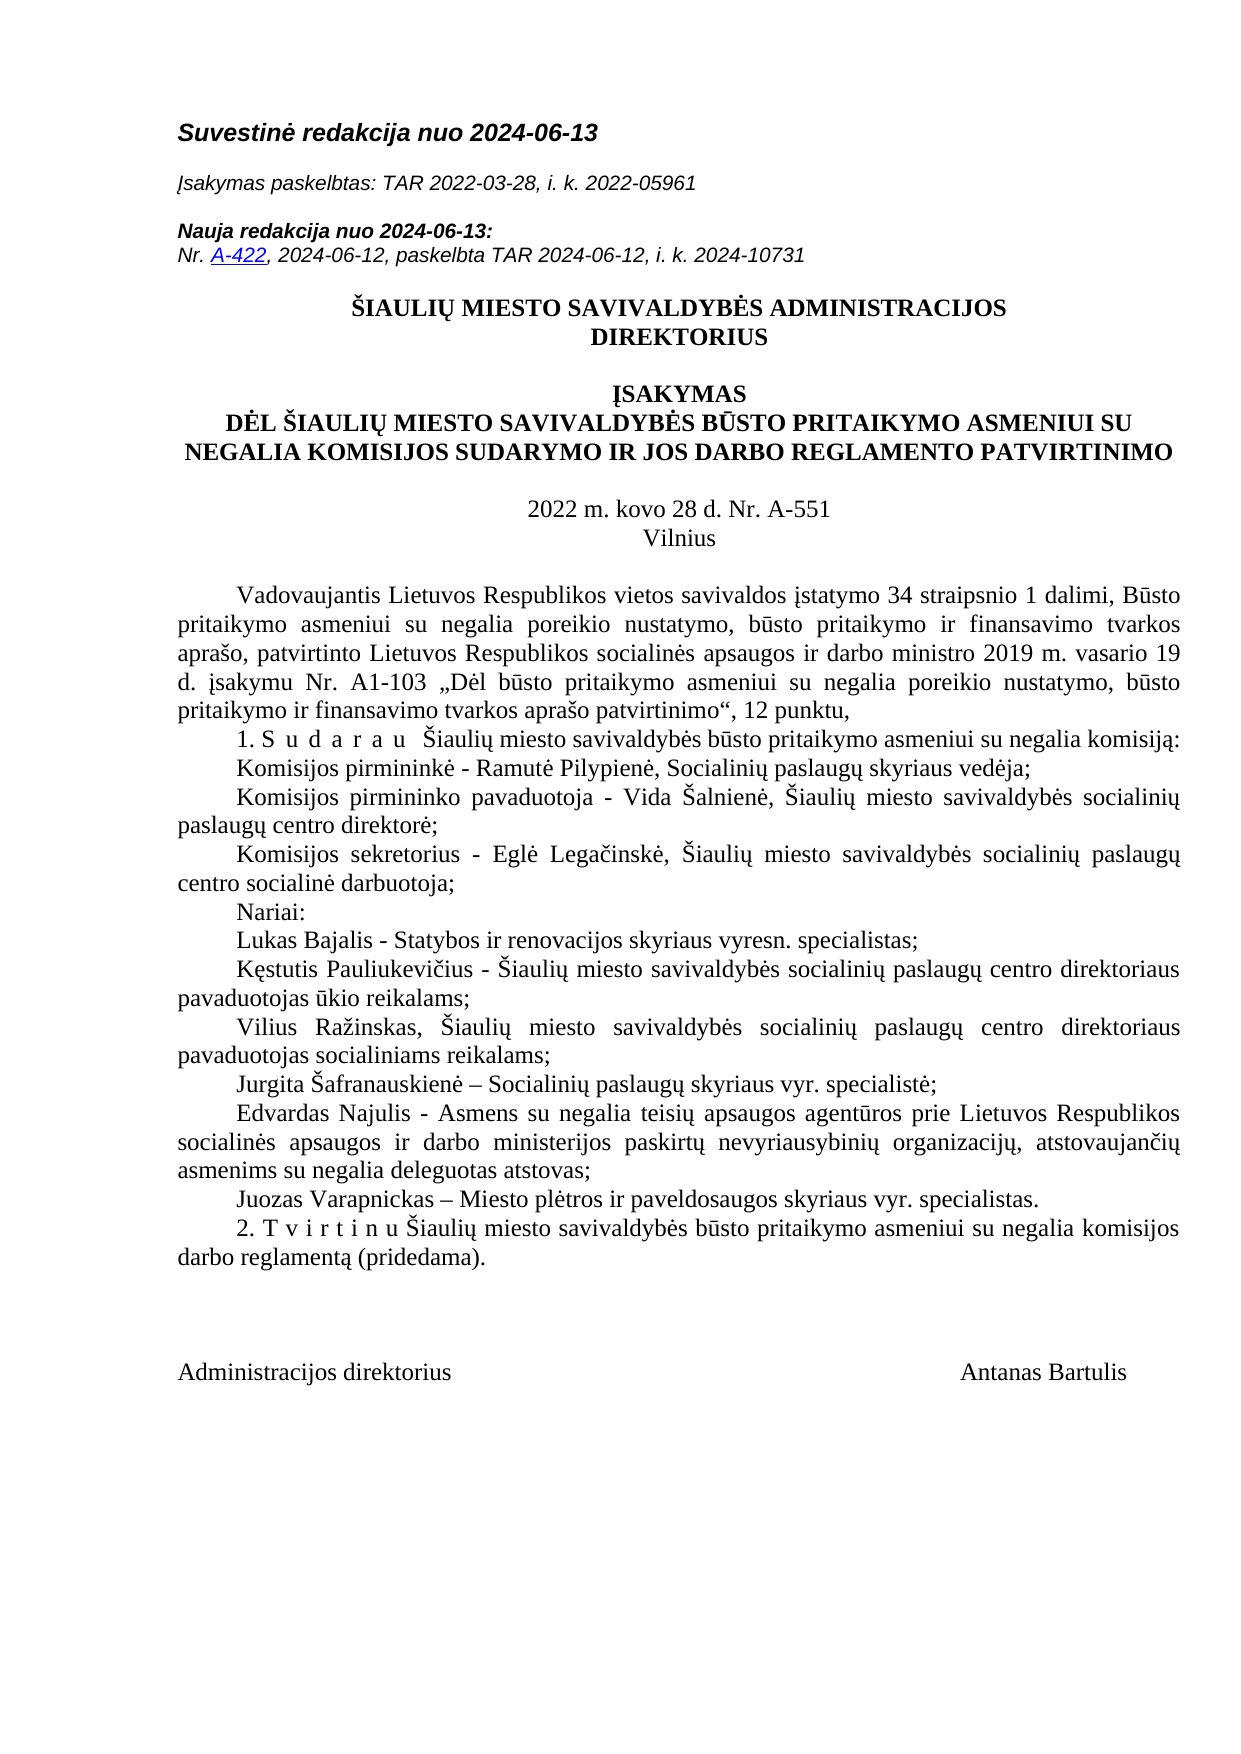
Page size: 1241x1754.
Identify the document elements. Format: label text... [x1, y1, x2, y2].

text Suvestinė redakcija nuo 2024-06-13 [177, 118, 1181, 147]
text Administracijos direktorius Antanas Bartulis [177, 1357, 1181, 1386]
text Nauja redakcija nuo 2024-06-13: [177, 219, 1181, 243]
text Vilnius [177, 523, 1181, 552]
subtitle ŠIAULIŲ MIESTO SAVIVALDYBĖS ADMINISTRACIJOS [177, 293, 1181, 322]
text Jurgita Šafranauskienė – Socialinių paslaugų skyriaus vyr. specialistė; [177, 1069, 1181, 1098]
text Edvardas Najulis - Asmens su negalia teisių apsaugos agentūros prie Lietuvos Respublikos socialinės apsaugos ir darbo ministerijos paskirtų nevyriausybinių organizacijų, atstovaujančių asmenims su negalia deleguotas atstovas; [177, 1098, 1181, 1184]
text Lukas Bajalis - Statybos ir renovacijos skyriaus vyresn. specialistas; [177, 926, 1181, 954]
text Komisijos sekretorius - Eglė Legačinskė, Šiaulių miesto savivaldybės socialinių paslaugų centro socialinė darbuotoja; [177, 839, 1181, 897]
text Vadovaujantis Lietuvos Respublikos vietos savivaldos įstatymo 34 straipsnio 1 dalimi, Būsto pritaikymo asmeniui su negalia poreikio nustatymo, būsto pritaikymo ir finansavimo tvarkos aprašo, patvirtinto Lietuvos Respublikos socialinės apsaugos ir darbo ministro 2019 m. vasario 19 d. įsakymu Nr. A1-103 „Dėl būsto pritaikymo asmeniui su negalia poreikio nustatymo, būsto pritaikymo ir finansavimo tvarkos aprašo patvirtinimo“, 12 punktu, [177, 581, 1181, 724]
text Kęstutis Pauliukevičius - Šiaulių miesto savivaldybės socialinių paslaugų centro direktoriaus pavaduotojas ūkio reikalams; [177, 954, 1181, 1012]
text Juozas Varapnickas – Miesto plėtros ir paveldosaugos skyriaus vyr. specialistas. [177, 1184, 1181, 1213]
text Nariai: [177, 897, 1181, 926]
text Komisijos pirmininkė - Ramutė Pilypienė, Socialinių paslaugų skyriaus vedėja; [177, 753, 1181, 782]
text Įsakymas paskelbtas: TAR 2022-03-28, i. k. 2022-05961 [177, 171, 1181, 195]
text ĮSAKYMAS [177, 379, 1181, 408]
text Komisijos pirmininko pavaduotoja - Vida Šalnienė, Šiaulių miesto savivaldybės socialinių paslaugų centro direktorė; [177, 782, 1181, 839]
text 1. Sudarau Šiaulių miesto savivaldybės būsto pritaikymo asmeniui su negalia komisiją: [177, 724, 1181, 753]
text Nr. A-422, 2024-06-12, paskelbta TAR 2024-06-12, i. k. 2024-10731 [177, 243, 1181, 267]
text DIREKTORIUS [177, 322, 1181, 351]
text DĖL ŠIAULIŲ MIESTO SAVIVALDYBĖS BŪSTO PRITAIKYMO ASMENIUI SU NEGALIA KOMISIJOS SUDARYMO IR JOS DARBO REGLAMENTO PATVIRTINIMO [177, 408, 1181, 466]
text 2022 m. kovo 28 d. Nr. A-551 [177, 494, 1181, 523]
text Vilius Ražinskas, Šiaulių miesto savivaldybės socialinių paslaugų centro direktoriaus pavaduotojas socialiniams reikalams; [177, 1012, 1181, 1069]
text 2. T v i r t i n u Šiaulių miesto savivaldybės būsto pritaikymo asmeniui su negalia komisijos darbo reglamentą (pridedama). [177, 1213, 1181, 1271]
